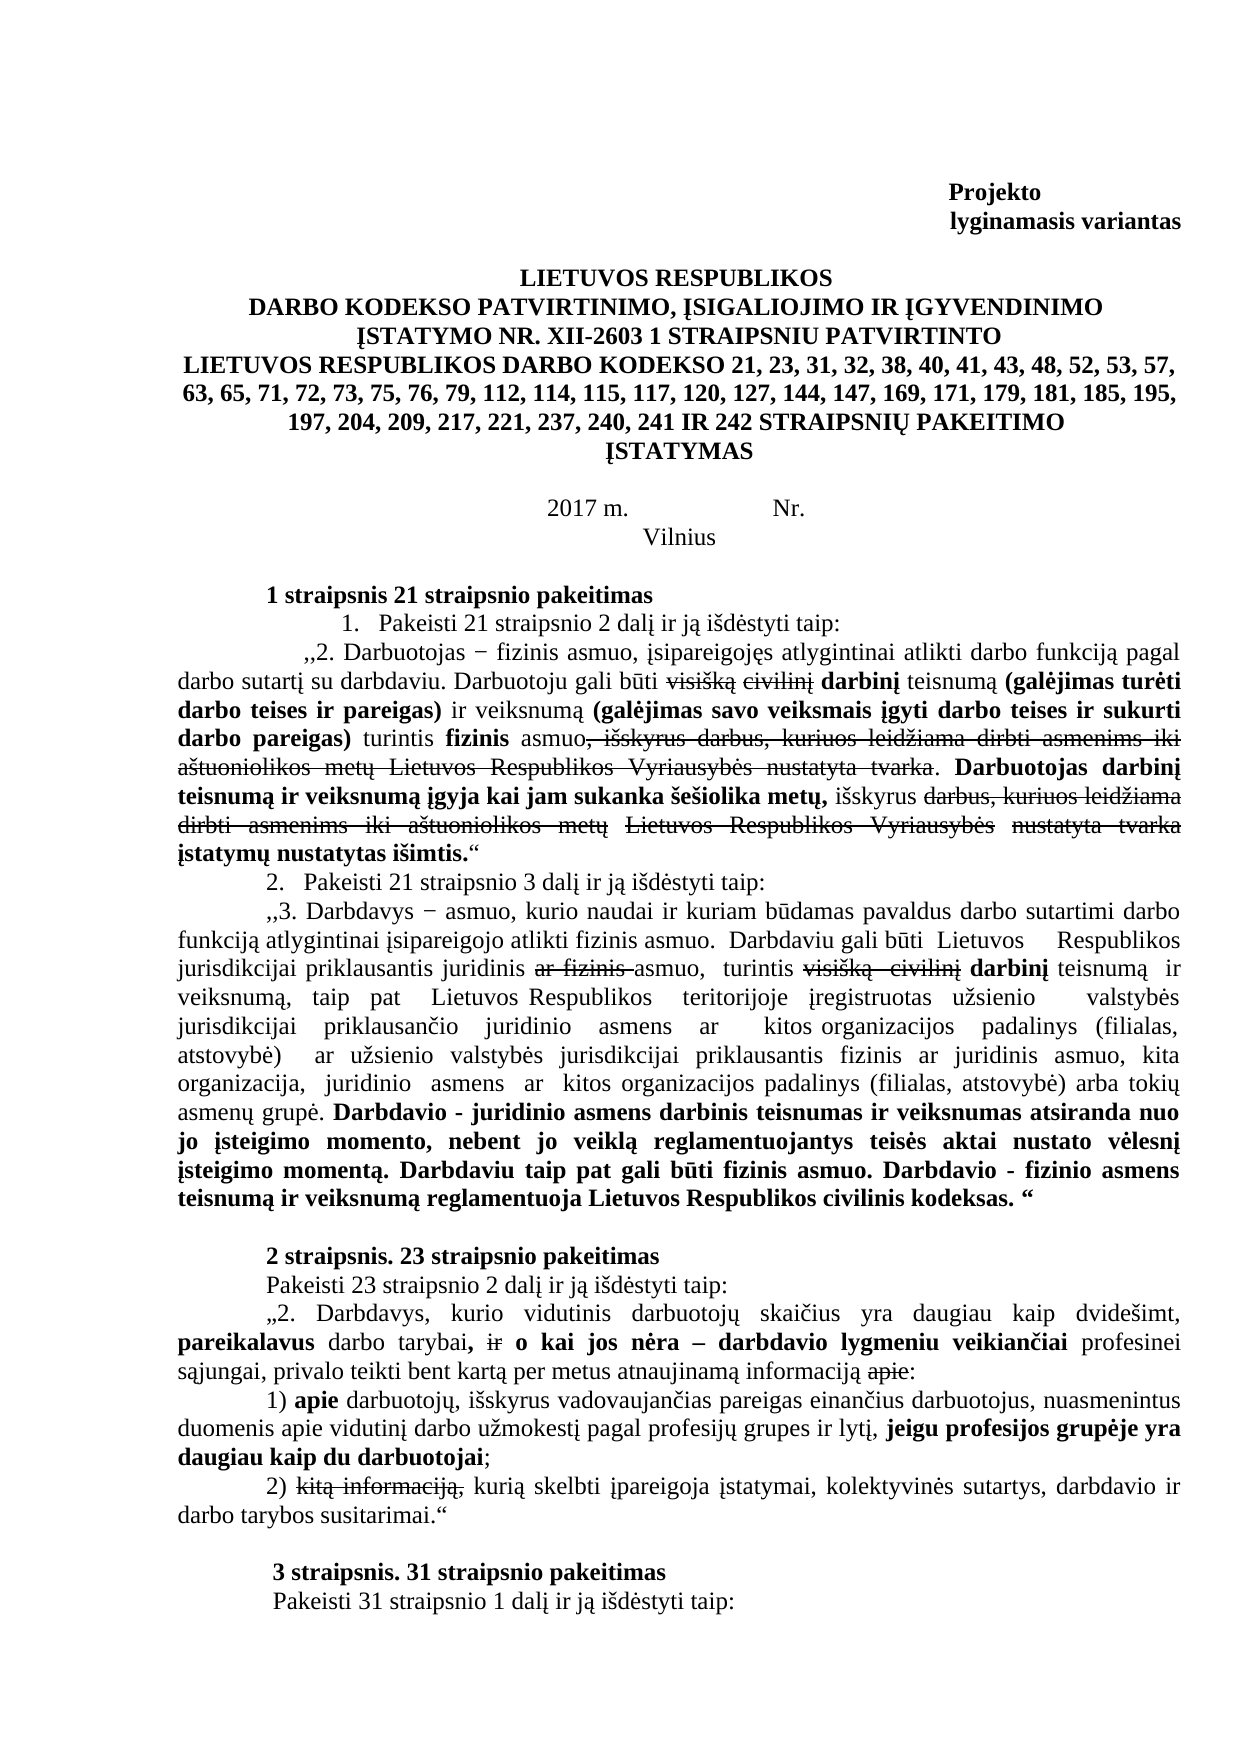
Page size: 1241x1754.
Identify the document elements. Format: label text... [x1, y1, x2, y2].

text LIETUVOS RESPUBLIKOS DARBO KODEKSO 21, 23, 31, 32, 38, 40, 41, 43, 48, 52, 53, 57, 63, 65, 71, 72, 73, 75, 76, 79, 112, 114, 115, 117, 120, 127, 144, 147, 169, 171, 179, 181, 185, 195, 197, 204, 209, 217, 221, 237, 240, 241 IR 242 STRAIPSNIŲ PAKEITIMO [177, 350, 1181, 436]
list Pakeisti 21 straipsnio 3 dalį ir ją išdėstyti taip: [266, 867, 1181, 896]
text LIETUVOS RESPUBLIKOS [177, 263, 1181, 292]
text ĮSTATYMAS [177, 436, 1181, 465]
text ĮSTATYMO NR. XII-2603 1 STRAIPSNIU PATVIRTINTO [177, 321, 1181, 350]
list 3 straipsnis. 31 straipsnio pakeitimas [272, 1557, 1181, 1586]
text Pakeisti 23 straipsnio 2 dalį ir ją išdėstyti taip: [177, 1270, 1181, 1298]
text Pakeisti 31 straipsnio 1 dalį ir ją išdėstyti taip: [177, 1586, 1181, 1615]
list Pakeisti 21 straipsnio 2 dalį ir ją išdėstyti taip: [341, 608, 1181, 637]
text 2 straipsnis. 23 straipsnio pakeitimas [177, 1241, 1181, 1270]
text ,,2. Darbuotojas − fizinis asmuo, įsipareigojęs atlygintinai atlikti darbo funkciją pagal darbo sutartį su darbdaviu. Darbuotoju gali būti visišką civilinį darbinį teisnumą (galėjimas turėti darbo teises ir pareigas) ir veiksnumą (galėjimas savo veiksmais įgyti darbo teises ir sukurti darbo pareigas) turintis fizinis asmuo, išskyrus darbus, kuriuos leidžiama dirbti asmenims iki aštuoniolikos metų Lietuvos Respublikos Vyriausybės nustatyta tvarka. Darbuotojas darbinį teisnumą ir veiksnumą įgyja kai jam sukanka šešiolika metų, išskyrus darbus, kuriuos leidžiama dirbti asmenims iki aštuoniolikos metų Lietuvos Respublikos Vyriausybės nustatyta tvarka įstatymų nustatytas išimtis.“ [177, 637, 1181, 867]
text DARBO KODEKSO PATVIRTINIMO, ĮSIGALIOJIMO IR ĮGYVENDINIMO [177, 292, 1181, 321]
text „2. Darbdavys, kurio vidutinis darbuotojų skaičius yra daugiau kaip dvidešimt, pareikalavus darbo tarybai, ir o kai jos nėra – darbdavio lygmeniu veikiančiai profesinei sąjungai, privalo teikti bent kartą per metus atnaujinamą informaciją apie: [177, 1298, 1181, 1385]
text 1) apie darbuotojų, išskyrus vadovaujančias pareigas einančius darbuotojus, nuasmenintus duomenis apie vidutinį darbo užmokestį pagal profesijų grupes ir lytį, jeigu profesijos grupėje yra daugiau kaip du darbuotojai; [177, 1385, 1181, 1471]
text lyginamasis variantas [177, 206, 1181, 235]
text Vilnius [177, 522, 1181, 551]
text 1 straipsnis 21 straipsnio pakeitimas [177, 580, 1181, 608]
text 2017 m. Nr. [177, 493, 1181, 522]
text 2) kitą informaciją, kurią skelbti įpareigoja įstatymai, kolektyvinės sutartys, darbdavio ir darbo tarybos susitarimai.“ [177, 1471, 1181, 1528]
text ,,3. Darbdavys − asmuo, kurio naudai ir kuriam būdamas pavaldus darbo sutartimi darbo funkciją atlygintinai įsipareigojo atlikti fizinis asmuo. Darbdaviu gali būti Lietuvos Respublikos jurisdikcijai priklausantis juridinis ar fizinis asmuo, turintis visišką civilinį darbinį teisnumą ir veiksnumą, taip pat Lietuvos Respublikos teritorijoje įregistruotas užsienio valstybės jurisdikcijai priklausančio juridinio asmens ar kitos organizacijos padalinys (filialas, atstovybė) ar užsienio valstybės jurisdikcijai priklausantis fizinis ar juridinis asmuo, kita organizacija, juridinio asmens ar kitos organizacijos padalinys (filialas, atstovybė) arba tokių asmenų grupė. Darbdavio - juridinio asmens darbinis teisnumas ir veiksnumas atsiranda nuo jo įsteigimo momento, nebent jo veiklą reglamentuojantys teisės aktai nustato vėlesnį įsteigimo momentą. Darbdaviu taip pat gali būti fizinis asmuo. Darbdavio - fizinio asmens teisnumą ir veiksnumą reglamentuoja Lietuvos Respublikos civilinis kodeksas. “ [177, 896, 1181, 1212]
text Projekto [177, 177, 1181, 206]
